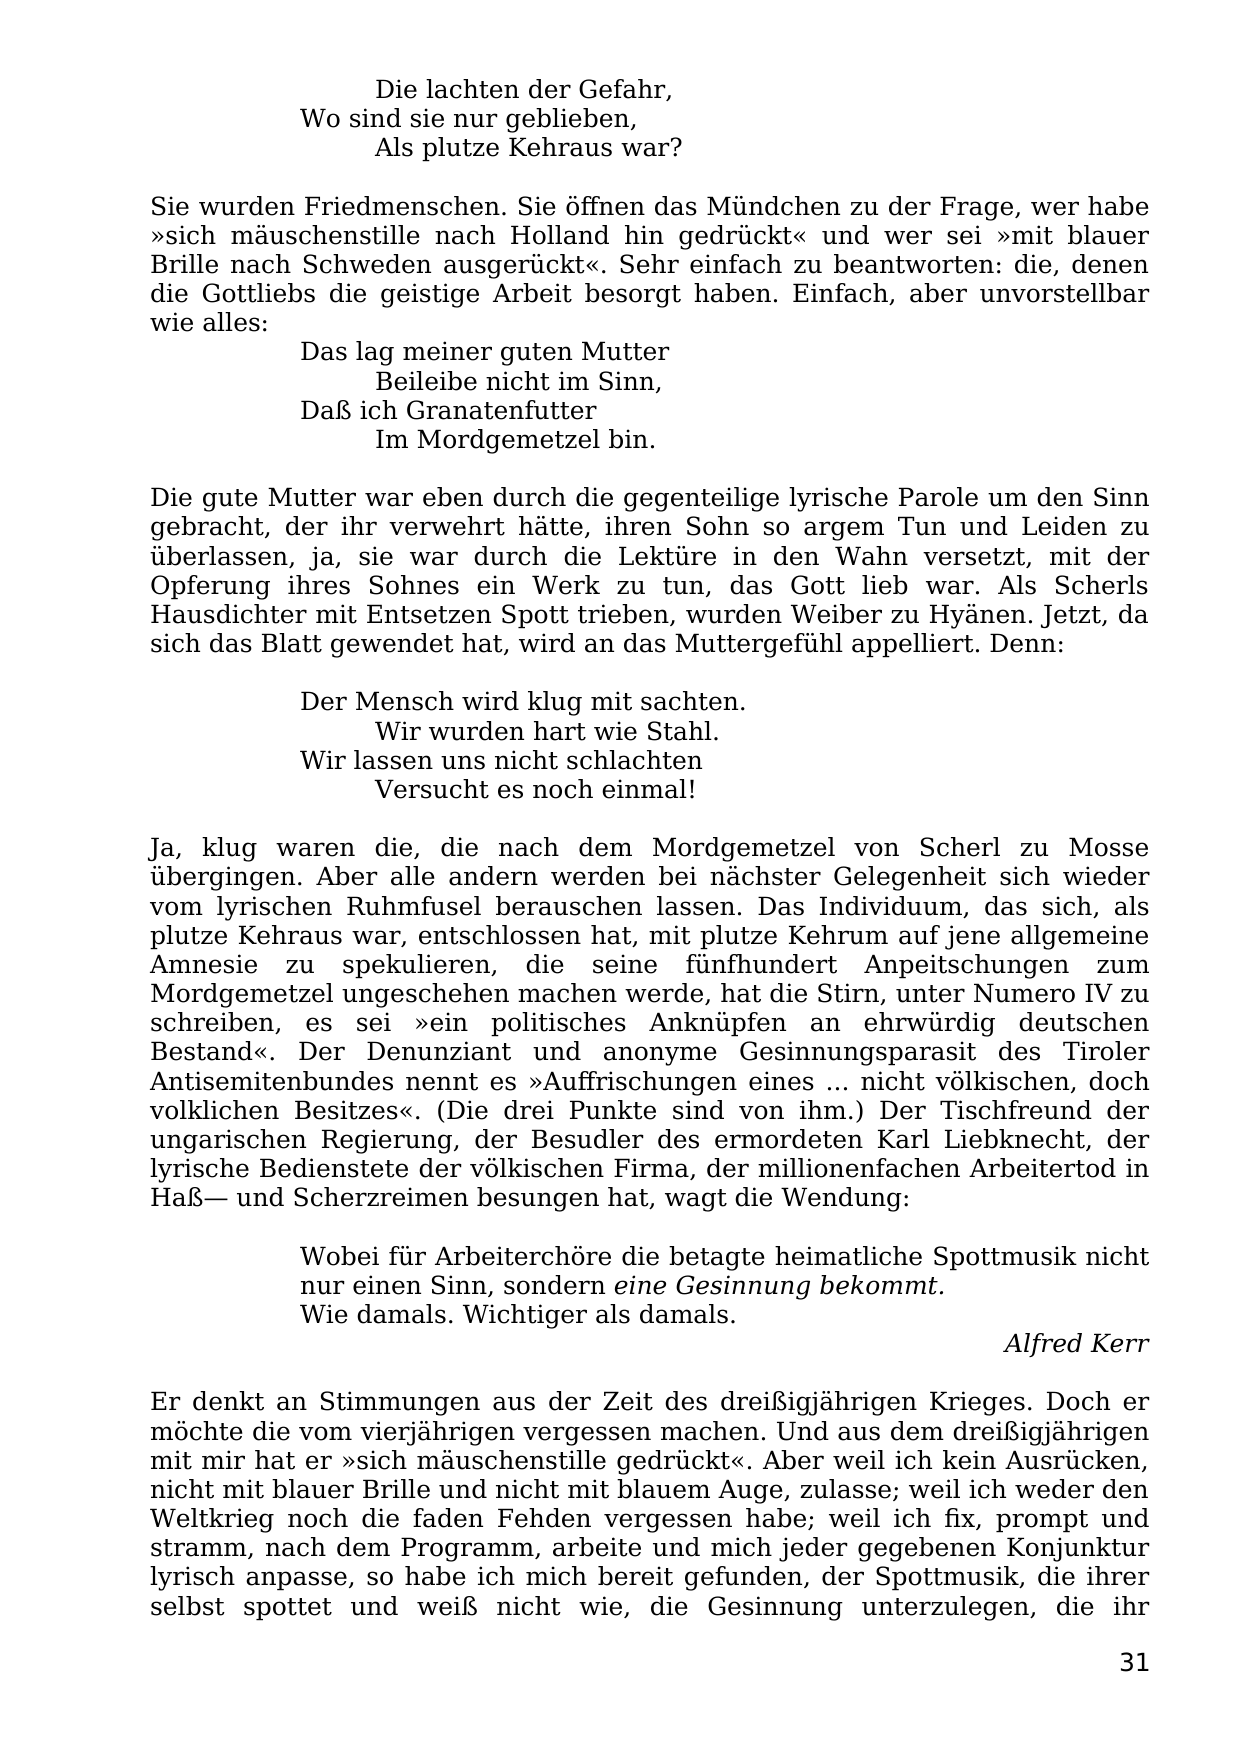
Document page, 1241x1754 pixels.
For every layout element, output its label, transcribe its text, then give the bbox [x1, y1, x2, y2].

text Ja, klug waren die, die nach dem Mordgemetzel von Scherl zu Mosse übergingen. Aber alle andern werden bei nächster Gelegenheit sich wieder vom lyrischen Ruhmfusel berauschen lassen. Das Individuum, das sich, als plutze Kehraus war, entschlossen hat, mit plutze Kehrum auf jene allgemeine Amnesie zu spekulieren, die seine fünfhundert Anpeitschungen zum Mordgemetzel ungeschehen machen werde, hat die Stirn, unter Numero IV zu schreiben, es sei »ein politisches Anknüpfen an ehrwürdig deutschen Bestand«. Der Denunziant und anonyme Gesinnungsparasit des Tiroler Antisemitenbundes nennt es »Auffrischungen eines ... nicht völkischen, doch volklichen Besitzes«. (Die drei Punkte sind von ihm.) Der Tischfreund der ungarischen Regierung, der Besudler des ermordeten Karl Liebknecht, der lyrische Bedienstete der völkischen Firma, der millionenfachen Arbeitertod in Haß— und Scherzreimen besungen hat, wagt die Wendung: [150, 833, 1151, 1212]
text Versucht es noch einmal! [300, 775, 1151, 804]
text Der Mensch wird klug mit sachten. [300, 687, 1151, 717]
text Daß ich Granatenfutter [300, 396, 1151, 425]
text Wir wurden hart wie Stahl. [300, 717, 1151, 746]
text Das lag meiner guten Mutter [300, 337, 1151, 367]
text Als plutze Kehraus war? [300, 133, 1151, 162]
text Wobei für Arbeiterchöre die betagte heimatliche Spottmusik nicht nur einen Sinn, sondern eine Gesinnung bekommt. [300, 1242, 1151, 1300]
text Die lachten der Gefahr, [300, 75, 1151, 104]
text Wo sind sie nur geblieben, [300, 104, 1151, 133]
text Wir lassen uns nicht schlachten [300, 746, 1151, 775]
text Alfred Kerr [150, 1329, 1151, 1358]
text Sie wurden Friedmenschen. Sie öffnen das Mündchen zu der Frage, wer habe »sich mäuschenstille nach Holland hin gedrückt« und wer sei »mit blauer Brille nach Schweden ausgerückt«. Sehr einfach zu beantworten: die, denen die Gottliebs die geistige Arbeit besorgt haben. Einfach, aber unvorstellbar wie alles: [150, 192, 1151, 337]
text Wie damals. Wichtiger als damals. [300, 1300, 1151, 1329]
text Beileibe nicht im Sinn, [300, 367, 1151, 396]
text Die gute Mutter war eben durch die gegenteilige lyrische Parole um den Sinn gebracht, der ihr verwehrt hätte, ihren Sohn so argem Tun und Leiden zu überlassen, ja, sie war durch die Lektüre in den Wahn versetzt, mit der Opferung ihres Sohnes ein Werk zu tun, das Gott lieb war. Als Scherls Hausdichter mit Entsetzen Spott trieben, wurden Weiber zu Hyänen. Jetzt, da sich das Blatt gewendet hat, wird an das Muttergefühl appelliert. Denn: [150, 483, 1151, 658]
text Im Mordgemetzel bin. [300, 425, 1151, 454]
text Er denkt an Stimmungen aus der Zeit des dreißigjährigen Krieges. Doch er möchte die vom vierjährigen vergessen machen. Und aus dem dreißigjährigen mit mir hat er »sich mäuschenstille gedrückt«. Aber weil ich kein Ausrücken, nicht mit blauer Brille und nicht mit blauem Auge, zulasse; weil ich weder den Weltkrieg noch die faden Fehden vergessen habe; weil ich fix, prompt und stramm, nach dem Programm, arbeite und mich jeder gegebenen Konjunktur lyrisch anpasse, so habe ich mich bereit gefunden, der Spottmusik, die ihrer selbst spottet und weiß nicht wie, die Gesinnung unterzulegen, die ihr [150, 1387, 1151, 1621]
